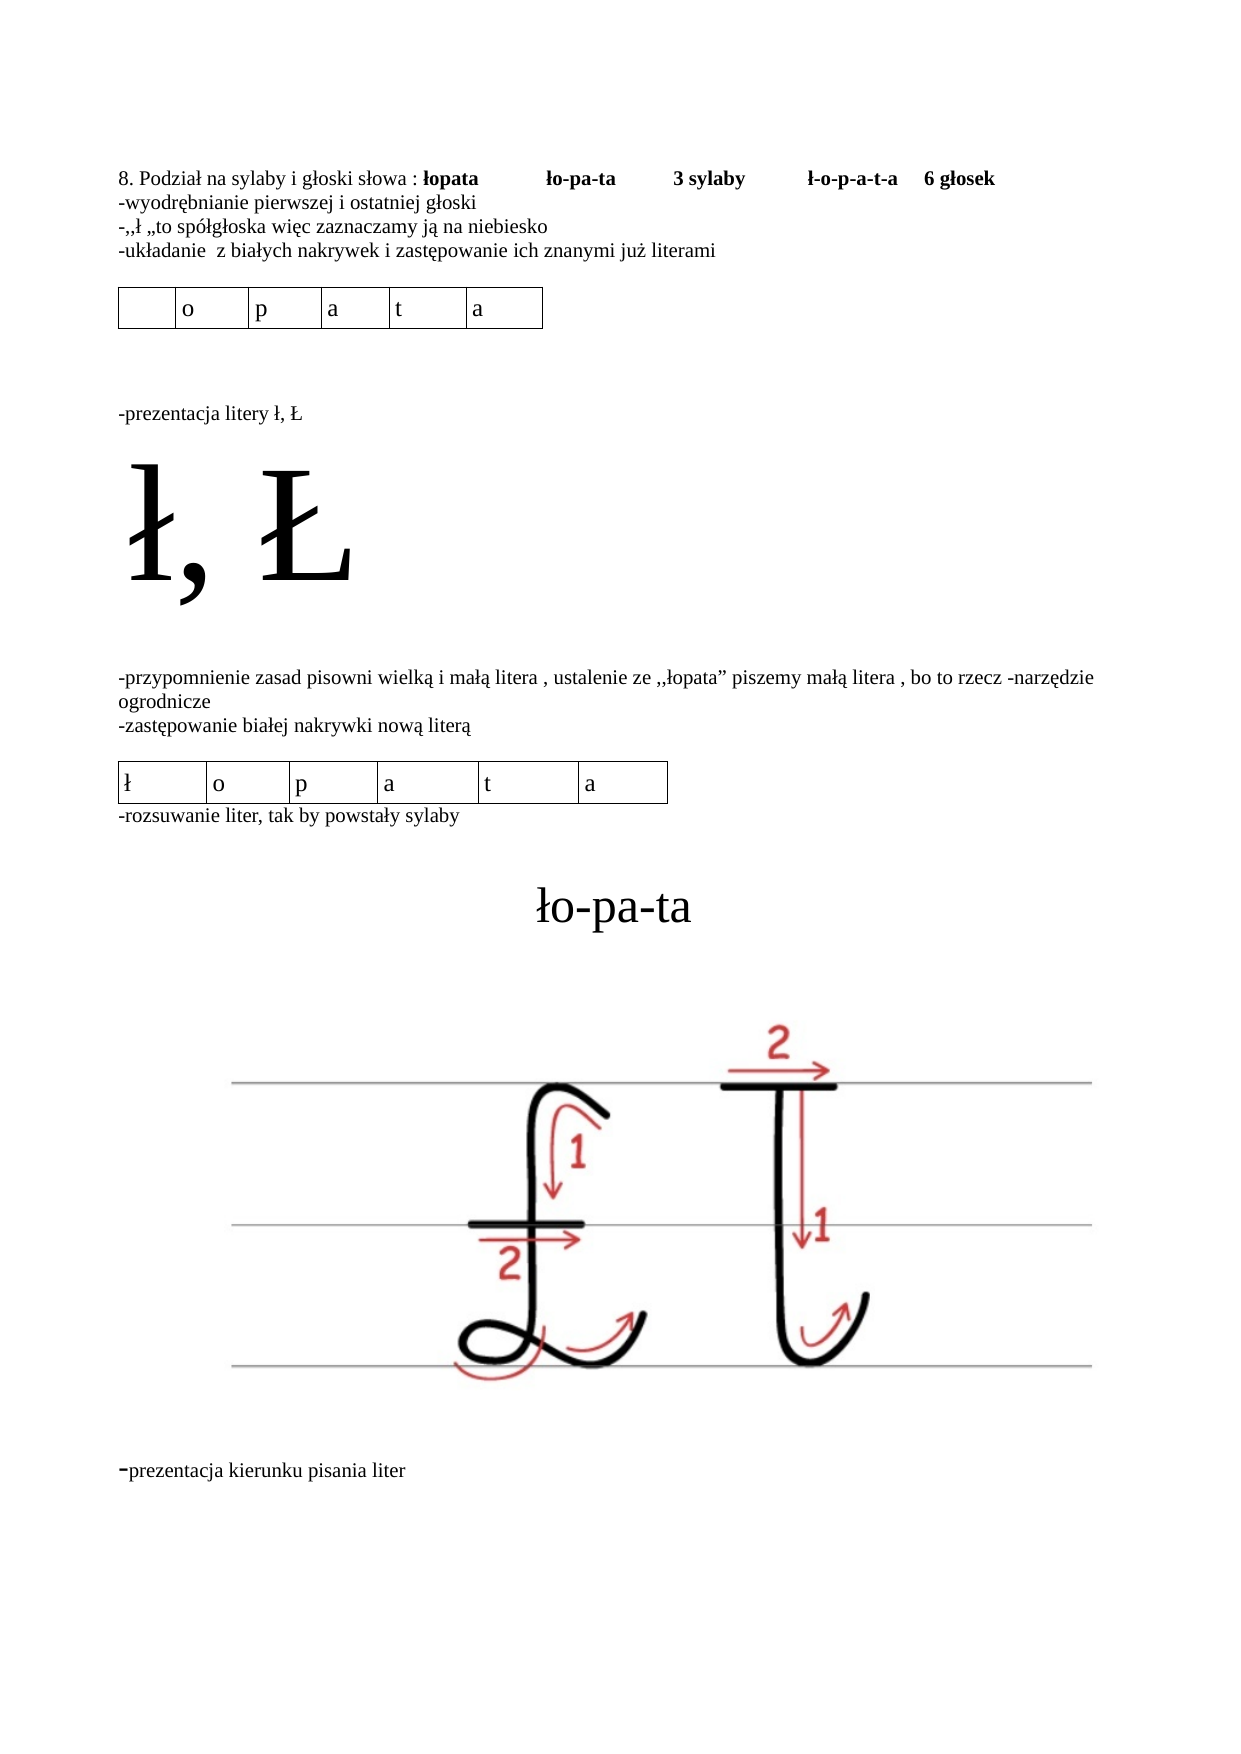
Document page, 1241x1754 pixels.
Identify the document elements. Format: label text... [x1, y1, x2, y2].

table_header p [290, 762, 377, 802]
text -rozsuwanie liter, tak by powstały sylaby [118, 803, 1122, 827]
table_header ł [119, 762, 206, 802]
text -układanie z białych nakrywek i zastępowanie ich znanymi już literami [118, 238, 1122, 262]
table_header a [579, 762, 667, 802]
text -przypomnienie zasad pisowni wielką i małą litera , ustalenie ze ,,łopata” piszemy małą litera , bo to rzecz -narzędzie ogrodnicze [118, 665, 1122, 713]
table_header o [176, 288, 248, 328]
text -,,ł „to spółgłoska więc zaznaczamy ją na niebiesko [118, 214, 1122, 238]
picture [167, 962, 1171, 1449]
table_header p [249, 288, 321, 328]
table_header [119, 288, 175, 328]
text -prezentacja litery ł, Ł [118, 401, 1122, 425]
text -zastępowanie białej nakrywki nową literą [118, 713, 1122, 737]
text ło-pa-ta [118, 876, 1122, 933]
table_header a [378, 762, 478, 802]
table_header a [322, 288, 389, 328]
text -prezentacja kierunku pisania liter [118, 933, 1122, 1484]
text -wyodrębnianie pierwszej i ostatniej głoski [118, 190, 1122, 214]
text 8. Podział na sylaby i głoski słowa : łopata ło-pa-ta 3 sylaby ł-o-p-a-t-a 6 głosek [118, 166, 1122, 190]
table_header t [390, 288, 466, 328]
table_header t [479, 762, 578, 802]
text ł, Ł [118, 425, 1122, 617]
table_header o [207, 762, 289, 802]
table_header a [467, 288, 542, 328]
